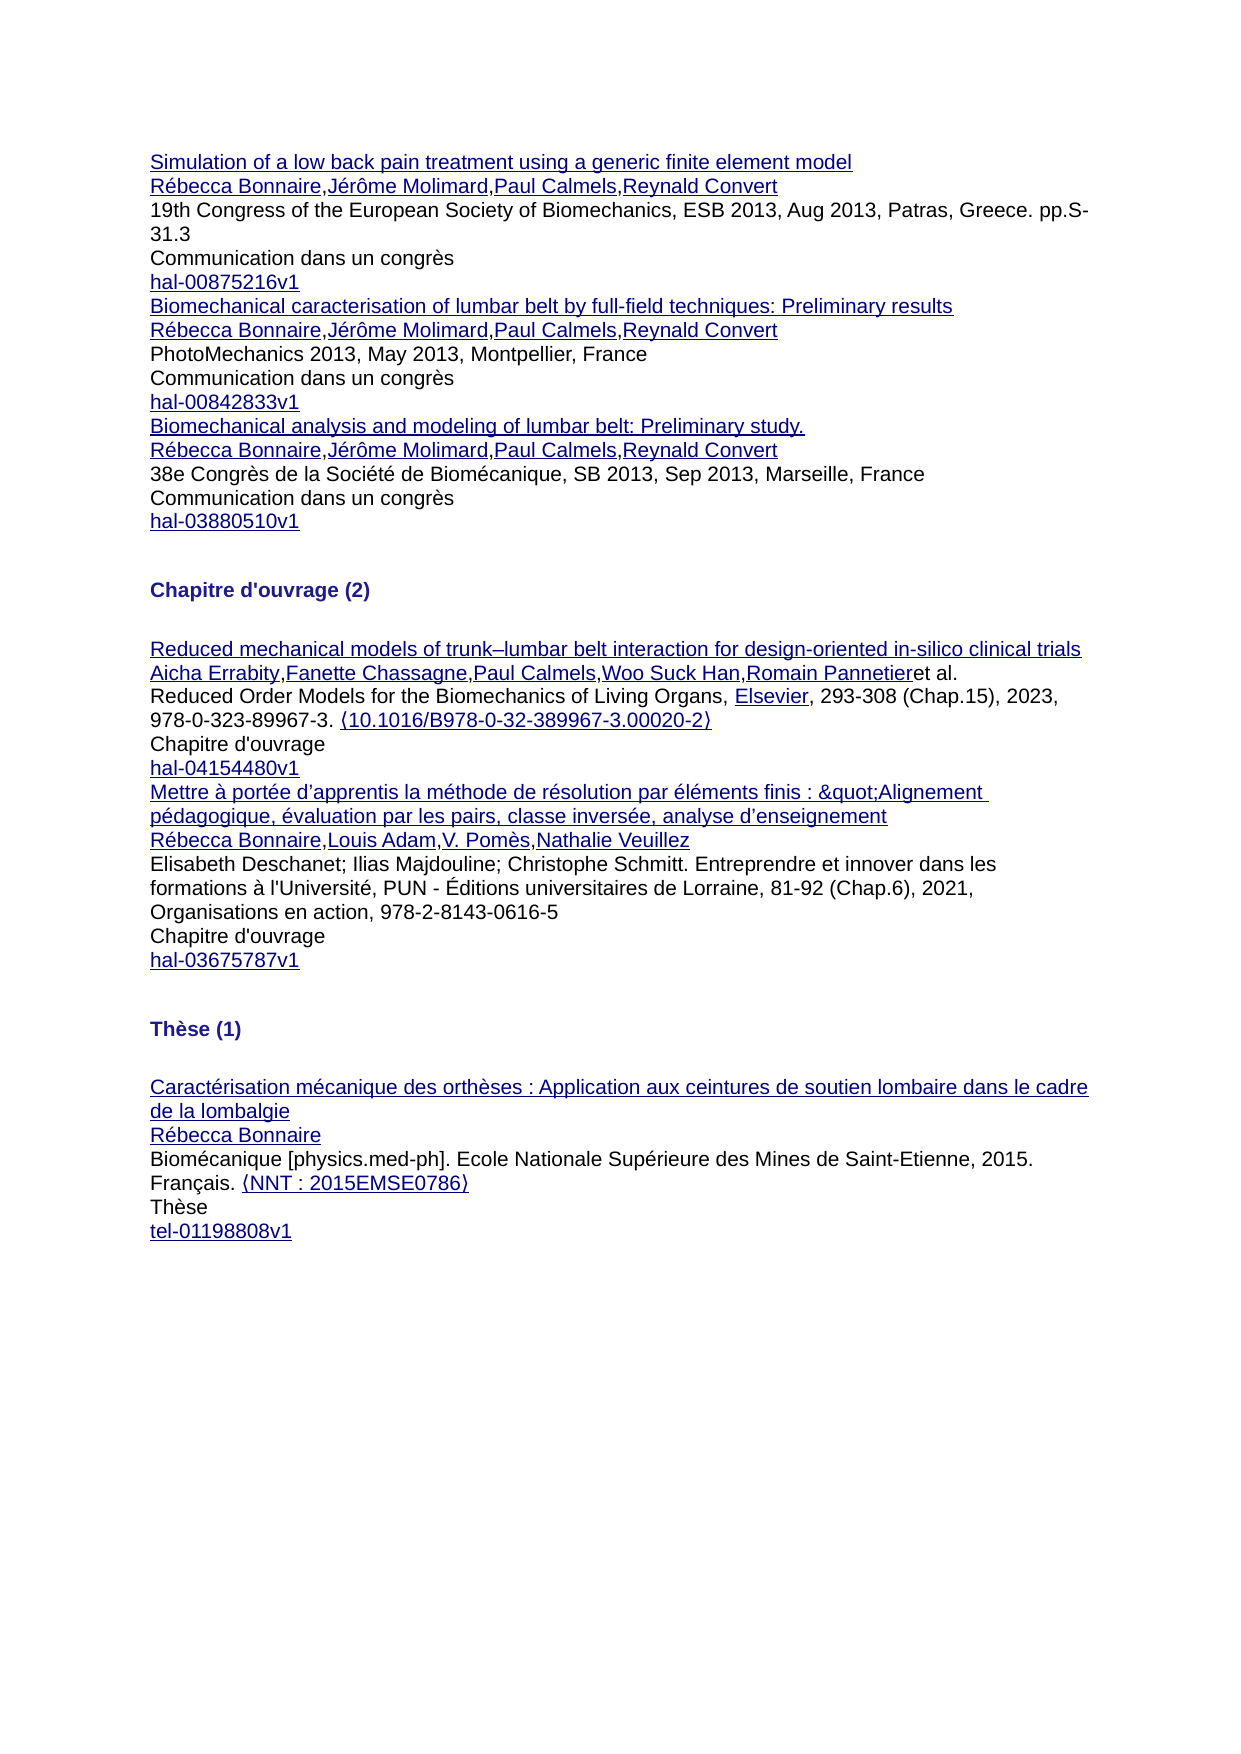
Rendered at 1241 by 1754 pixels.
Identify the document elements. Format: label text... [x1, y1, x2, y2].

table_cell Biomechanical caracterisation of lumbar belt by full-field techniques: Preliminary results Rébecca Bonnaire,Jérôme Molimard,Paul Calmels,Reynald Convert PhotoMechanics 2013, May 2013, Montpellier, France Communication dans un congrès hal-00842833v1 [150, 294, 1090, 413]
table_header Caractérisation mécanique des orthèses : Application aux ceintures de soutien lombaire dans le cadre de la lombalgie Rébecca Bonnaire Biomécanique [physics.med-ph]. Ecole Nationale Supérieure des Mines de Saint-Etienne, 2015. Français. ⟨NNT : 2015EMSE0786⟩ Thèse tel-01198808v1 [150, 1075, 1090, 1243]
table_cell Simulation of a low back pain treatment using a generic finite element model Rébecca Bonnaire,Jérôme Molimard,Paul Calmels,Reynald Convert 19th Congress of the European Society of Biomechanics, ESB 2013, Aug 2013, Patras, Greece. pp.S- 31.3 Communication dans un congrès hal-00875216v1 [150, 150, 1090, 294]
subtitle Chapitre d'ouvrage (2) [150, 578, 1090, 602]
table_cell Biomechanical analysis and modeling of lumbar belt: Preliminary study. Rébecca Bonnaire,Jérôme Molimard,Paul Calmels,Reynald Convert 38e Congrès de la Société de Biomécanique, SB 2013, Sep 2013, Marseille, France Communication dans un congrès hal-03880510v1 [150, 414, 1090, 533]
subtitle Thèse (1) [150, 1017, 1090, 1041]
table_cell Mettre à portée d’apprentis la méthode de résolution par éléments finis : &quot;Alignement pédagogique, évaluation par les pairs, classe inversée, analyse d’enseignement Rébecca Bonnaire,Louis Adam,V. Pomès,Nathalie Veuillez Elisabeth Deschanet; Ilias Majdouline; Christophe Schmitt. Entreprendre et innover dans les formations à l'Université, PUN - Éditions universitaires de Lorraine, 81-92 (Chap.6), 2021, Organisations en action, 978-2-8143-0616-5 Chapitre d'ouvrage hal-03675787v1 [150, 780, 1090, 972]
table_header Reduced mechanical models of trunk–lumbar belt interaction for design-oriented in-silico clinical trials Aicha Errabity,Fanette Chassagne,Paul Calmels,Woo Suck Han,Romain Pannetieret al. Reduced Order Models for the Biomechanics of Living Organs, Elsevier, 293-308 (Chap.15), 2023, 978-0-323-89967-3. ⟨10.1016/B978-0-32-389967-3.00020-2⟩ Chapitre d'ouvrage hal-04154480v1 [150, 636, 1090, 780]
